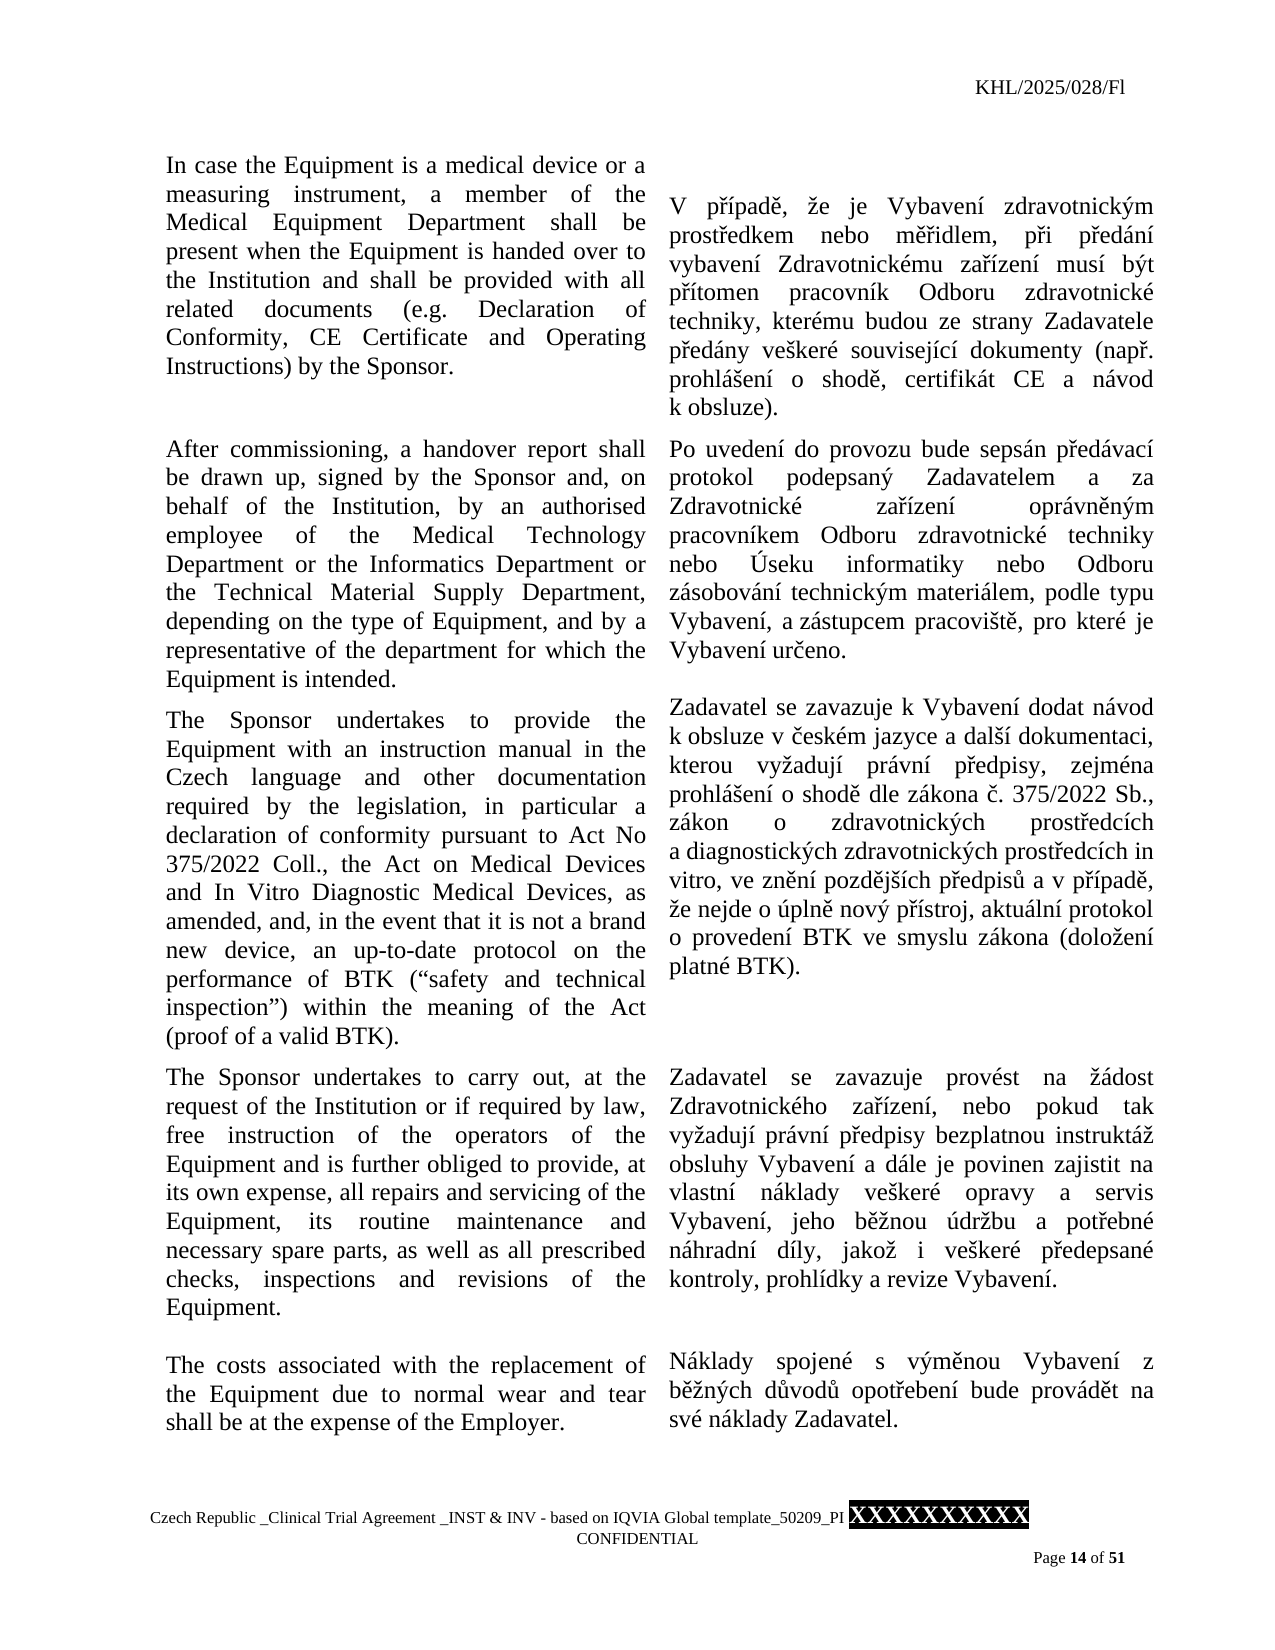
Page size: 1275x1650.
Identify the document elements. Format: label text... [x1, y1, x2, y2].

table_cell In case the Equipment is a medical device or a measuring instrument, a member of the Medical Equipment Department shall be present when the Equipment is handed over to the Institution and shall be provided with all related documents (e.g. Declaration of Conformity, CE Certificate and Operating Instructions) by the Sponsor. After commissioning, a handover report shall be drawn up, signed by the Sponsor and, on behalf of the Institution, by an authorised employee of the Medical Technology Department or the Informatics Department or the Technical Material Supply Department, depending on the type of Equipment, and by a representative of the department for which the Equipment is intended. The Sponsor undertakes to provide the Equipment with an instruction manual in the Czech language and other documentation required by the legislation, in particular a declaration of conformity pursuant to Act No 375/2022 Coll., the Act on Medical Devices and In Vitro Diagnostic Medical Devices, as amended, and, in the event that it is not a brand new device, an up-to-date protocol on the performance of BTK (“safety and technical inspection”) within the meaning of the Act (proof of a valid BTK). The Sponsor undertakes to carry out, at the request of the Institution or if required by law, free instruction of the operators of the Equipment and is further obliged to provide, at its own expense, all repairs and servicing of the Equipment, its routine maintenance and necessary spare parts, as well as all prescribed checks, inspections and revisions of the Equipment. The costs associated with the replacement of the Equipment due to normal wear and tear shall be at the expense of the Employer. [150, 150, 658, 1486]
table_cell V případě, že je Vybavení zdravotnickým prostředkem nebo měřidlem, při předání vybavení Zdravotnickému zařízení musí být přítomen pracovník Odboru zdravotnické techniky, kterému budou ze strany Zadavatele předány veškeré související dokumenty (např. prohlášení o shodě, certifikát CE a návod k obsluze). Po uvedení do provozu bude sepsán předávací protokol podepsaný Zadavatelem a za Zdravotnické zařízení oprávněným pracovníkem Odboru zdravotnické techniky nebo Úseku informatiky nebo Odboru zásobování technickým materiálem, podle typu Vybavení, a zástupcem pracoviště, pro které je Vybavení určeno. Zadavatel se zavazuje k Vybavení dodat návod k obsluze v českém jazyce a další dokumentaci, kterou vyžadují právní předpisy, zejména prohlášení o shodě dle zákona č. 375/2022 Sb., zákon o zdravotnických prostředcích a diagnostických zdravotnických prostředcích in vitro, ve znění pozdějších předpisů a v případě, že nejde o úplně nový přístroj, aktuální protokol o provedení BTK ve smyslu zákona (doložení platné BTK). Zadavatel se zavazuje provést na žádost Zdravotnického zařízení, nebo pokud tak vyžadují právní předpisy bezplatnou instruktáž obsluhy Vybavení a dále je povinen zajistit na vlastní náklady veškeré opravy a servis Vybavení, jeho běžnou údržbu a potřebné náhradní díly, jakož i veškeré předepsané kontroly, prohlídky a revize Vybavení. Náklady spojené s výměnou Vybavení z běžných důvodů opotřebení bude provádět na své náklady Zadavatel. [658, 150, 1165, 1486]
